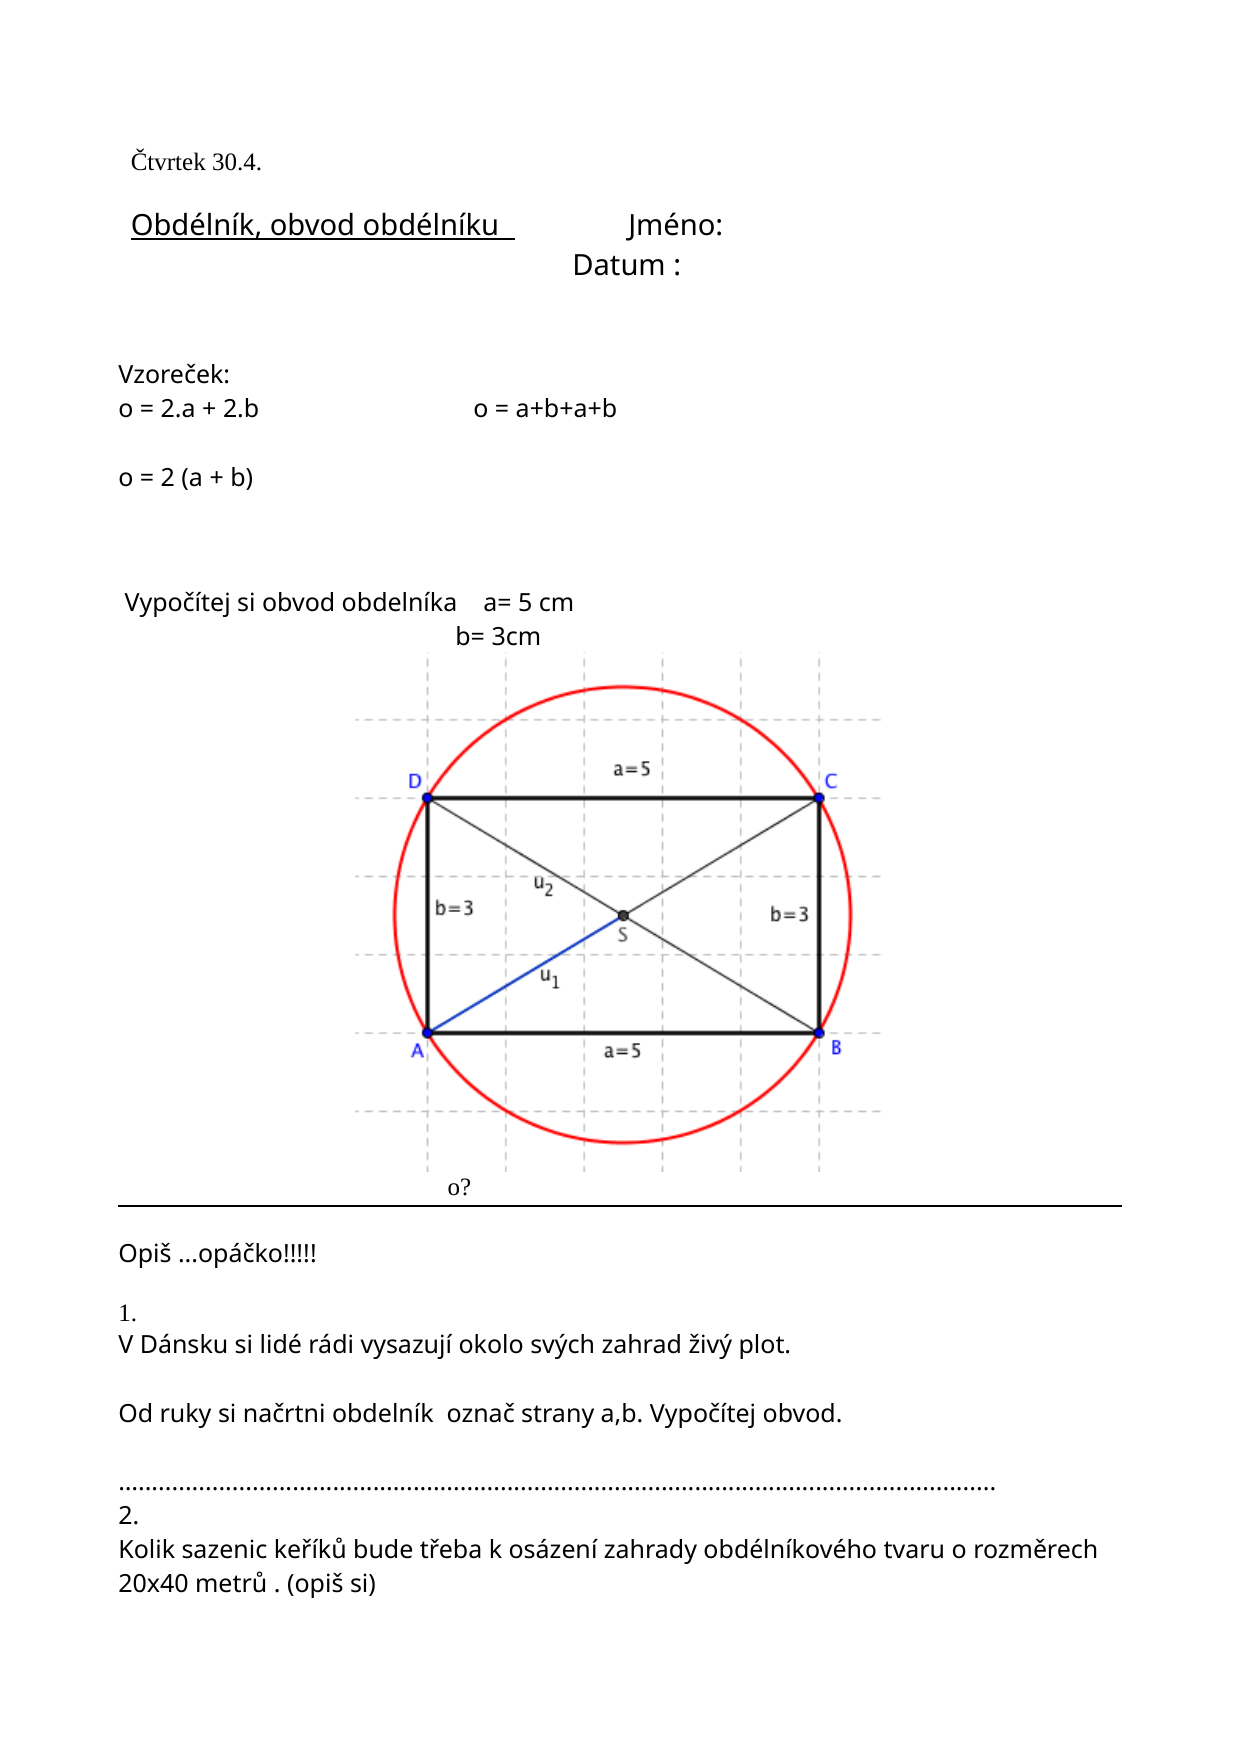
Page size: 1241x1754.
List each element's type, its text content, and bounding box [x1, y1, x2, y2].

text o = 2 (a + b) [118, 459, 1122, 493]
text Vzoreček: [118, 357, 1122, 391]
text b= 3cm [118, 619, 1122, 653]
text Od ruky si načrtni obdelník označ strany a,b. Vypočítej obvod. [118, 1395, 1122, 1429]
text Kolik sazenic keříků bude třeba k osázení zahrady obdélníkového tvaru o rozměrech 20x40 metrů . (opiš si) [118, 1532, 1122, 1600]
text Vypočítej si obvod obdelníka a= 5 cm [118, 585, 1122, 619]
picture [355, 652, 885, 1172]
text 1. [118, 1298, 1122, 1327]
text Opiš ...opáčko!!!!! [118, 1236, 1122, 1270]
text Obdélník, obvod obdélníku Jméno: [118, 204, 1122, 244]
text o = 2.a + 2.b o = a+b+a+b [118, 391, 1122, 425]
text o? [118, 653, 1122, 1205]
text 2. [118, 1497, 1122, 1532]
text …................................................................................................................................ [118, 1463, 1122, 1497]
text V Dánsku si lidé rádi vysazují okolo svých zahrad živý plot. [118, 1327, 1122, 1361]
text Čtvrtek 30.4. [118, 147, 1122, 176]
text Datum : [118, 244, 1122, 284]
